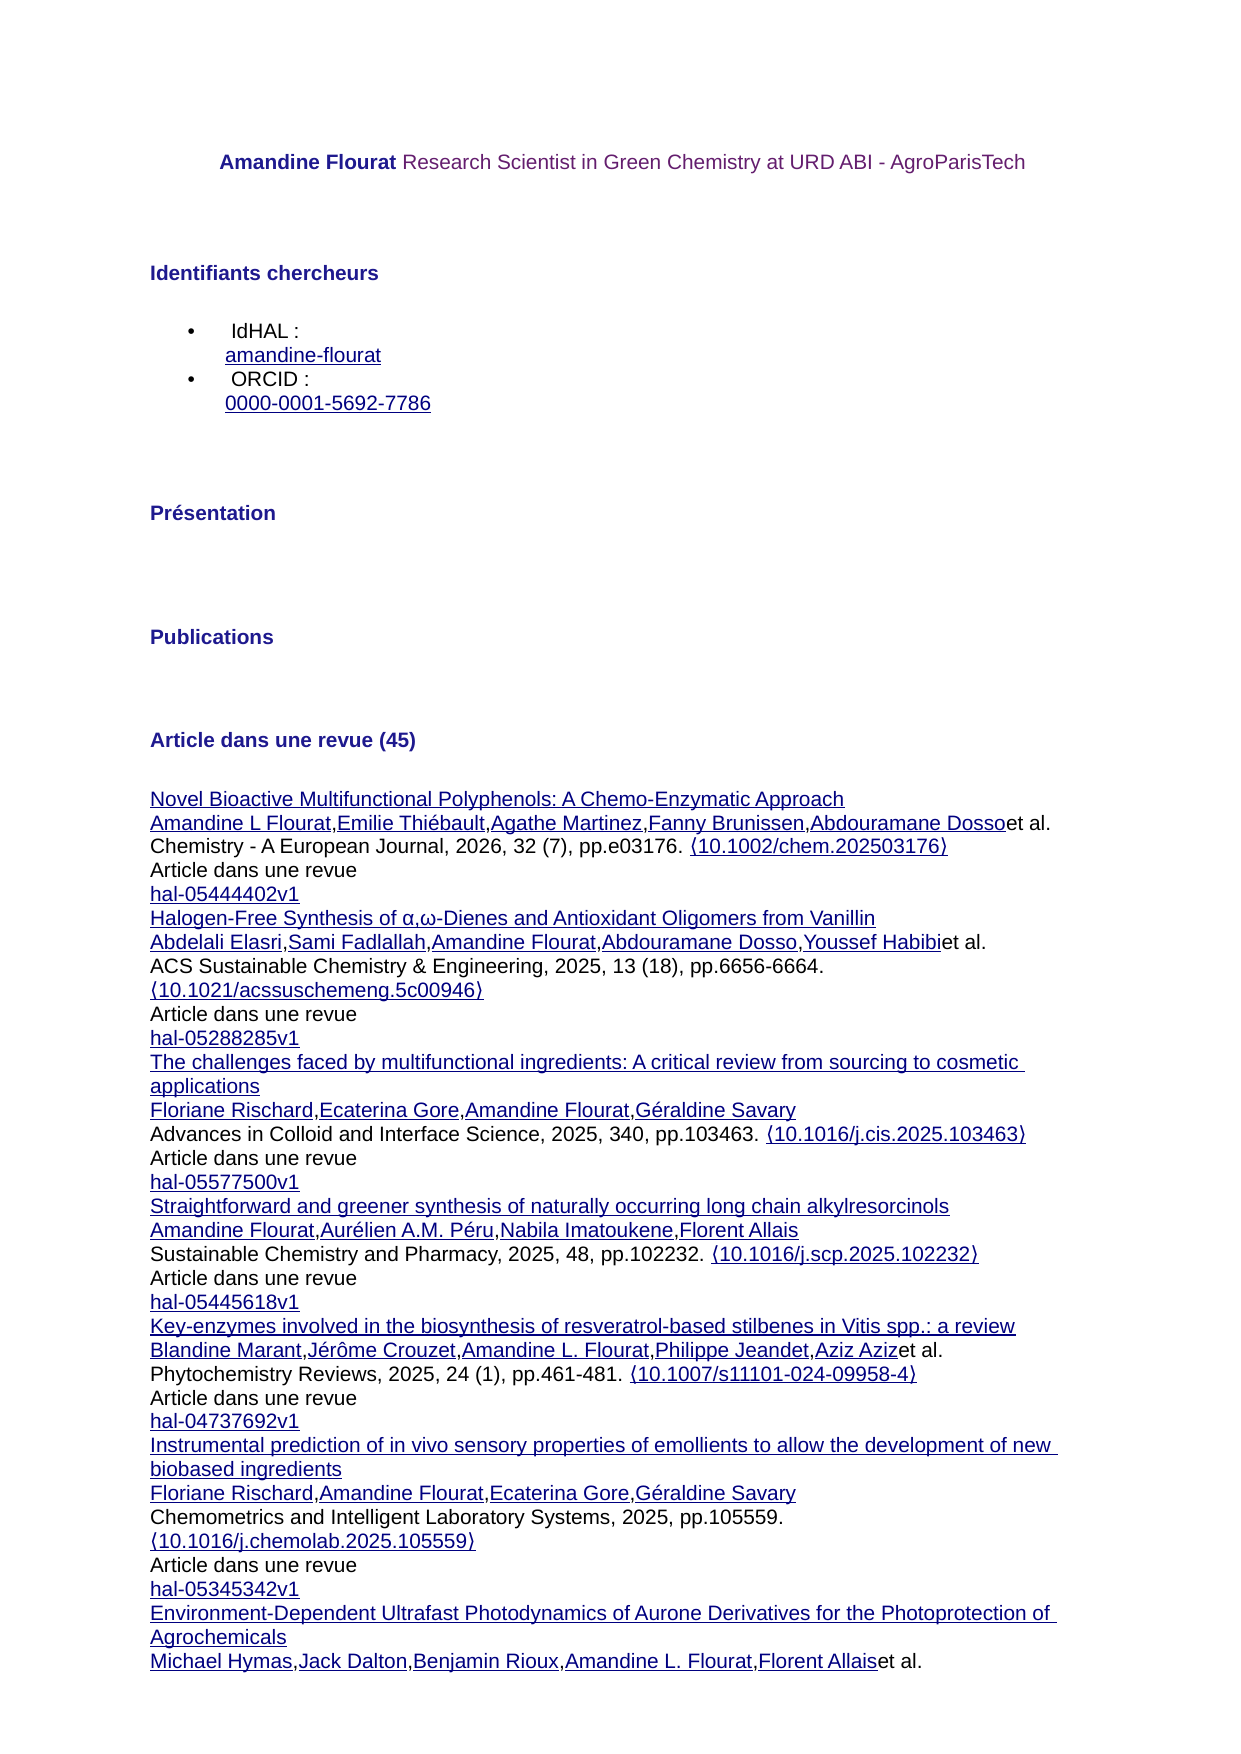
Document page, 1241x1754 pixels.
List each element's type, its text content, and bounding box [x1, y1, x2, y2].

subtitle Article dans une revue (45) [150, 728, 1090, 752]
table_cell Key-enzymes involved in the biosynthesis of resveratrol-based stilbenes in Vitis spp.: a review Blandine Marant,Jérôme Crouzet,Amandine L. Flourat,Philippe Jeandet,Aziz Azizet al. Phytochemistry Reviews, 2025, 24 (1), pp.461-481. ⟨10.1007/s11101-024-09958-4⟩ Article dans une revue hal-04737692v1 [150, 1314, 1090, 1433]
list ORCID : [187, 367, 1090, 391]
table_cell Straightforward and greener synthesis of naturally occurring long chain alkylresorcinols Amandine Flourat,Aurélien A.M. Péru,Nabila Imatoukene,Florent Allais Sustainable Chemistry and Pharmacy, 2025, 48, pp.102232. ⟨10.1016/j.scp.2025.102232⟩ Article dans une revue hal-05445618v1 [150, 1194, 1090, 1313]
subtitle Amandine Flourat Research Scientist in Green Chemistry at URD ABI - AgroParisTech [150, 150, 1090, 174]
table_cell Instrumental prediction of in vivo sensory properties of emollients to allow the development of new biobased ingredients Floriane Rischard,Amandine Flourat,Ecaterina Gore,Géraldine Savary Chemometrics and Intelligent Laboratory Systems, 2025, pp.105559. ⟨10.1016/j.chemolab.2025.105559⟩ Article dans une revue hal-05345342v1 [150, 1433, 1090, 1601]
list IdHAL : [187, 319, 1090, 343]
list amandine-flourat [187, 343, 1090, 367]
table_cell Halogen-Free Synthesis of α,ω-Dienes and Antioxidant Oligomers from Vanillin Abdelali Elasri,Sami Fadlallah,Amandine Flourat,Abdouramane Dosso,Youssef Habibiet al. ACS Sustainable Chemistry & Engineering, 2025, 13 (18), pp.6656-6664. ⟨10.1021/acssuschemeng.5c00946⟩ Article dans une revue hal-05288285v1 [150, 906, 1090, 1050]
subtitle Publications [150, 625, 1090, 649]
table_cell The challenges faced by multifunctional ingredients: A critical review from sourcing to cosmetic applications Floriane Rischard,Ecaterina Gore,Amandine Flourat,Géraldine Savary Advances in Colloid and Interface Science, 2025, 340, pp.103463. ⟨10.1016/j.cis.2025.103463⟩ Article dans une revue hal-05577500v1 [150, 1050, 1090, 1194]
table_cell Environment‐Dependent Ultrafast Photodynamics of Aurone Derivatives for the Photoprotection of Agrochemicals Michael Hymas,Jack Dalton,Benjamin Rioux,Amandine L. Flourat,Florent Allaiset al. [150, 1601, 1090, 1673]
table_header Novel Bioactive Multifunctional Polyphenols: A Chemo‐Enzymatic Approach Amandine L Flourat,Emilie Thiébault,Agathe Martinez,Fanny Brunissen,Abdouramane Dossoet al. Chemistry - A European Journal, 2026, 32 (7), pp.e03176. ⟨10.1002/chem.202503176⟩ Article dans une revue hal-05444402v1 [150, 786, 1090, 906]
subtitle Présentation [150, 501, 1090, 525]
subtitle Identifiants chercheurs [150, 260, 1090, 284]
list 0000-0001-5692-7786 [187, 391, 1090, 414]
